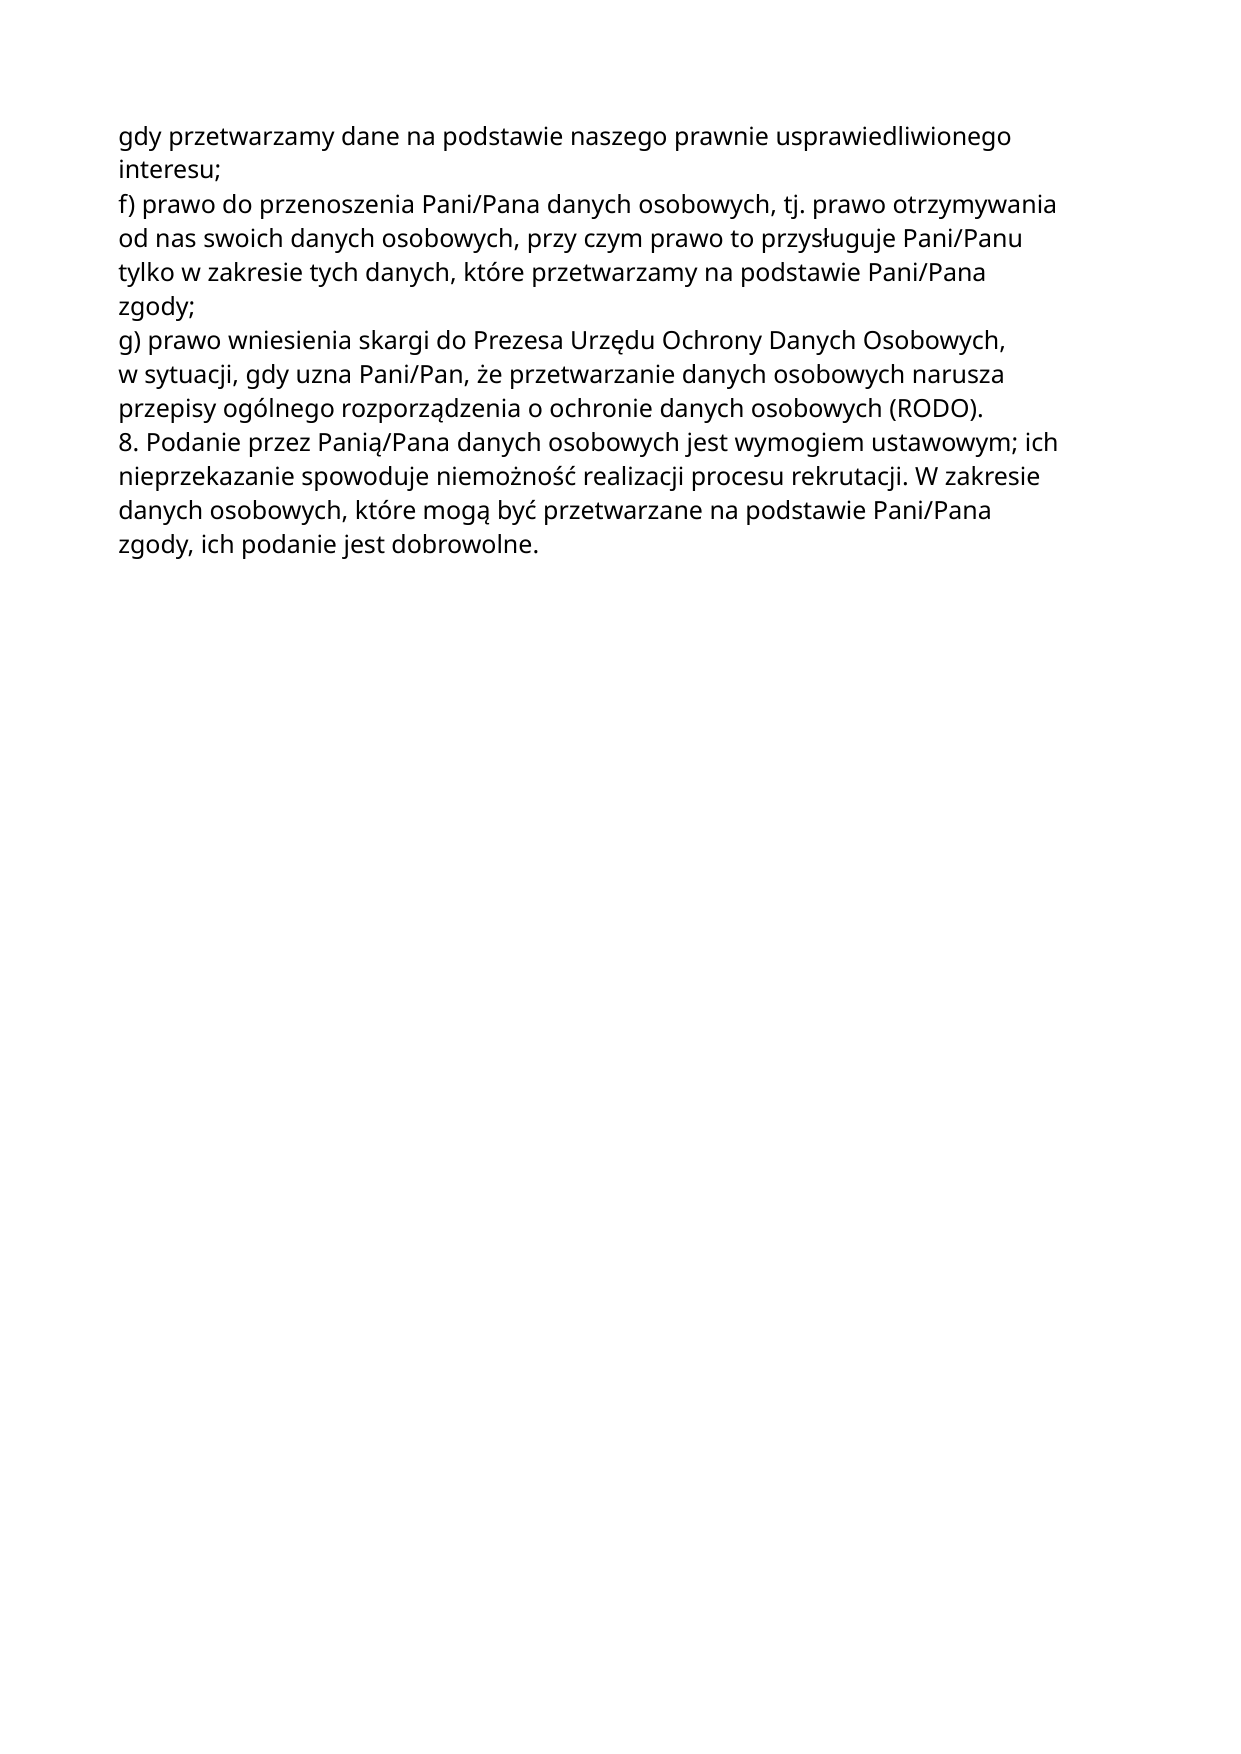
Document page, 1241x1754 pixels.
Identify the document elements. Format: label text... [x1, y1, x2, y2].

text od nas swoich danych osobowych, przy czym prawo to przysługuje Pani/Panu [118, 220, 1122, 254]
text danych osobowych, które mogą być przetwarzane na podstawie Pani/Pana [118, 493, 1122, 527]
text 8. Podanie przez Panią/Pana danych osobowych jest wymogiem ustawowym; ich [118, 425, 1122, 459]
text interesu; [118, 152, 1122, 186]
text gdy przetwarzamy dane na podstawie naszego prawnie usprawiedliwionego [118, 118, 1122, 152]
text nieprzekazanie spowoduje niemożność realizacji procesu rekrutacji. W zakresie [118, 459, 1122, 493]
text zgody, ich podanie jest dobrowolne. [118, 527, 1122, 561]
text zgody; [118, 288, 1122, 322]
text g) prawo wniesienia skargi do Prezesa Urzędu Ochrony Danych Osobowych, [118, 322, 1122, 357]
text tylko w zakresie tych danych, które przetwarzamy na podstawie Pani/Pana [118, 254, 1122, 288]
text przepisy ogólnego rozporządzenia o ochronie danych osobowych (RODO). [118, 391, 1122, 425]
text f) prawo do przenoszenia Pani/Pana danych osobowych, tj. prawo otrzymywania [118, 186, 1122, 220]
text w sytuacji, gdy uzna Pani/Pan, że przetwarzanie danych osobowych narusza [118, 357, 1122, 391]
